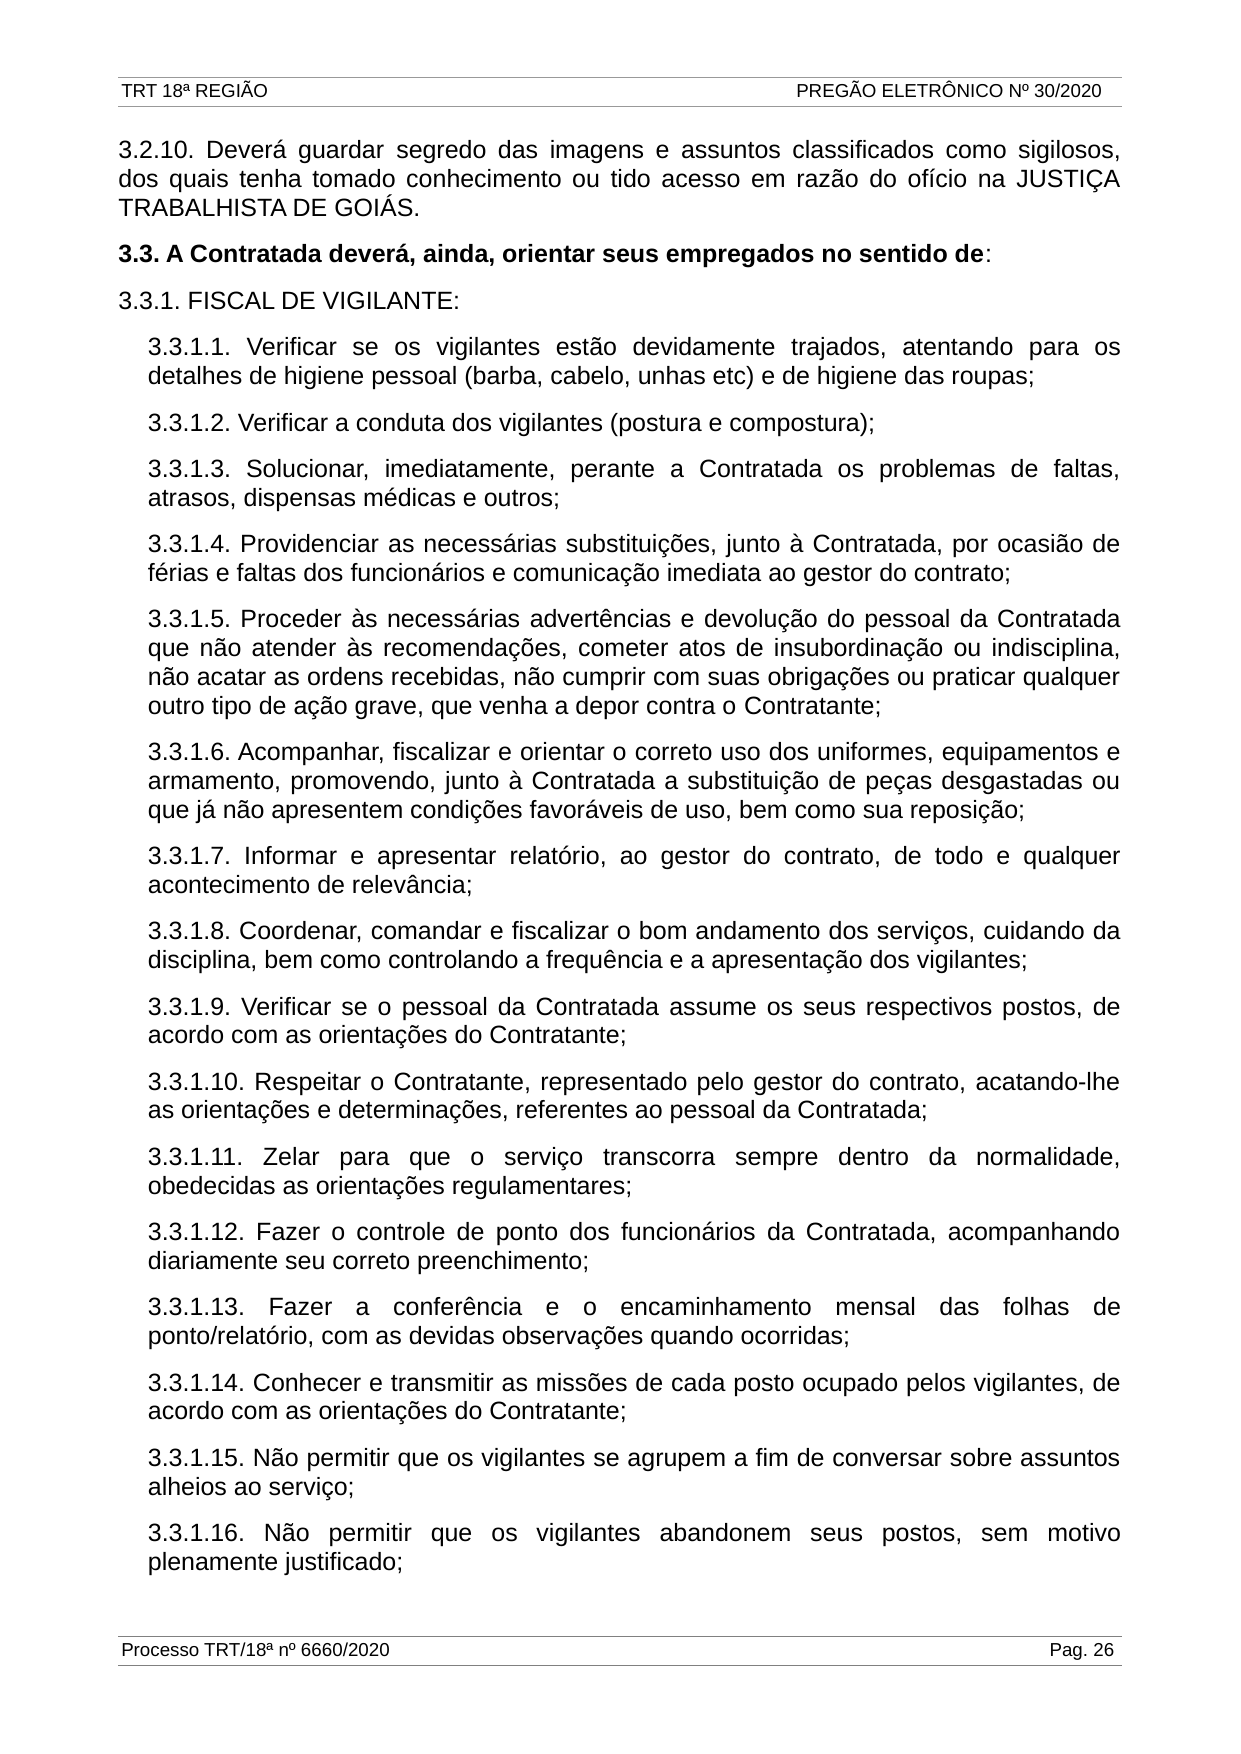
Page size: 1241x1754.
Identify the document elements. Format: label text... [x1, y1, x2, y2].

text 3.3.1.7. Informar e apresentar relatório, ao gestor do contrato, de todo e qualquer acontecimento de relevância; [148, 841, 1122, 899]
text 3.3.1.2. Verificar a conduta dos vigilantes (postura e compostura); [148, 408, 1122, 436]
text 3.3.1.11. Zelar para que o serviço transcorra sempre dentro da normalidade, obedecidas as orientações regulamentares; [148, 1142, 1122, 1199]
text 3.3.1.10. Respeitar o Contratante, representado pelo gestor do contrato, acatando-lhe as orientações e determinações, referentes ao pessoal da Contratada; [148, 1067, 1122, 1124]
text 3.3. A Contratada deverá, ainda, orientar seus empregados no sentido de: [118, 239, 1122, 268]
text 3.3.1.14. Conhecer e transmitir as missões de cada posto ocupado pelos vigilantes, de acordo com as orientações do Contratante; [148, 1368, 1122, 1425]
text 3.3.1.16. Não permitir que os vigilantes abandonem seus postos, sem motivo plenamente justificado; [148, 1518, 1122, 1576]
text 3.3.1.6. Acompanhar, fiscalizar e orientar o correto uso dos uniformes, equipamentos e armamento, promovendo, junto à Contratada a substituição de peças desgastadas ou que já não apresentem condições favoráveis de uso, bem como sua reposição; [148, 737, 1122, 823]
text 3.3.1.4. Providenciar as necessárias substituições, junto à Contratada, por ocasião de férias e faltas dos funcionários e comunicação imediata ao gestor do contrato; [148, 529, 1122, 587]
text 3.3.1.5. Proceder às necessárias advertências e devolução do pessoal da Contratada que não atender às recomendações, cometer atos de insubordinação ou indisciplina, não acatar as ordens recebidas, não cumprir com suas obrigações ou praticar qualquer outro tipo de ação grave, que venha a depor contra o Contratante; [148, 604, 1122, 719]
text 3.3.1.15. Não permitir que os vigilantes se agrupem a fim de conversar sobre assuntos alheios ao serviço; [148, 1443, 1122, 1500]
text 3.3.1.3. Solucionar, imediatamente, perante a Contratada os problemas de faltas, atrasos, dispensas médicas e outros; [148, 454, 1122, 512]
text 3.3.1.13. Fazer a conferência e o encaminhamento mensal das folhas de ponto/relatório, com as devidas observações quando ocorridas; [148, 1292, 1122, 1350]
text 3.3.1. FISCAL DE VIGILANTE: [118, 286, 1122, 315]
text 3.3.1.12. Fazer o controle de ponto dos funcionários da Contratada, acompanhando diariamente seu correto preenchimento; [148, 1217, 1122, 1275]
text 3.3.1.1. Verificar se os vigilantes estão devidamente trajados, atentando para os detalhes de higiene pessoal (barba, cabelo, unhas etc) e de higiene das roupas; [148, 332, 1122, 390]
text 3.2.10. Deverá guardar segredo das imagens e assuntos classificados como sigilosos, dos quais tenha tomado conhecimento ou tido acesso em razão do ofício na JUSTIÇA TRABALHISTA DE GOIÁS. [118, 136, 1122, 222]
text 3.3.1.9. Verificar se o pessoal da Contratada assume os seus respectivos postos, de acordo com as orientações do Contratante; [148, 992, 1122, 1049]
text 3.3.1.8. Coordenar, comandar e fiscalizar o bom andamento dos serviços, cuidando da disciplina, bem como controlando a frequência e a apresentação dos vigilantes; [148, 916, 1122, 974]
